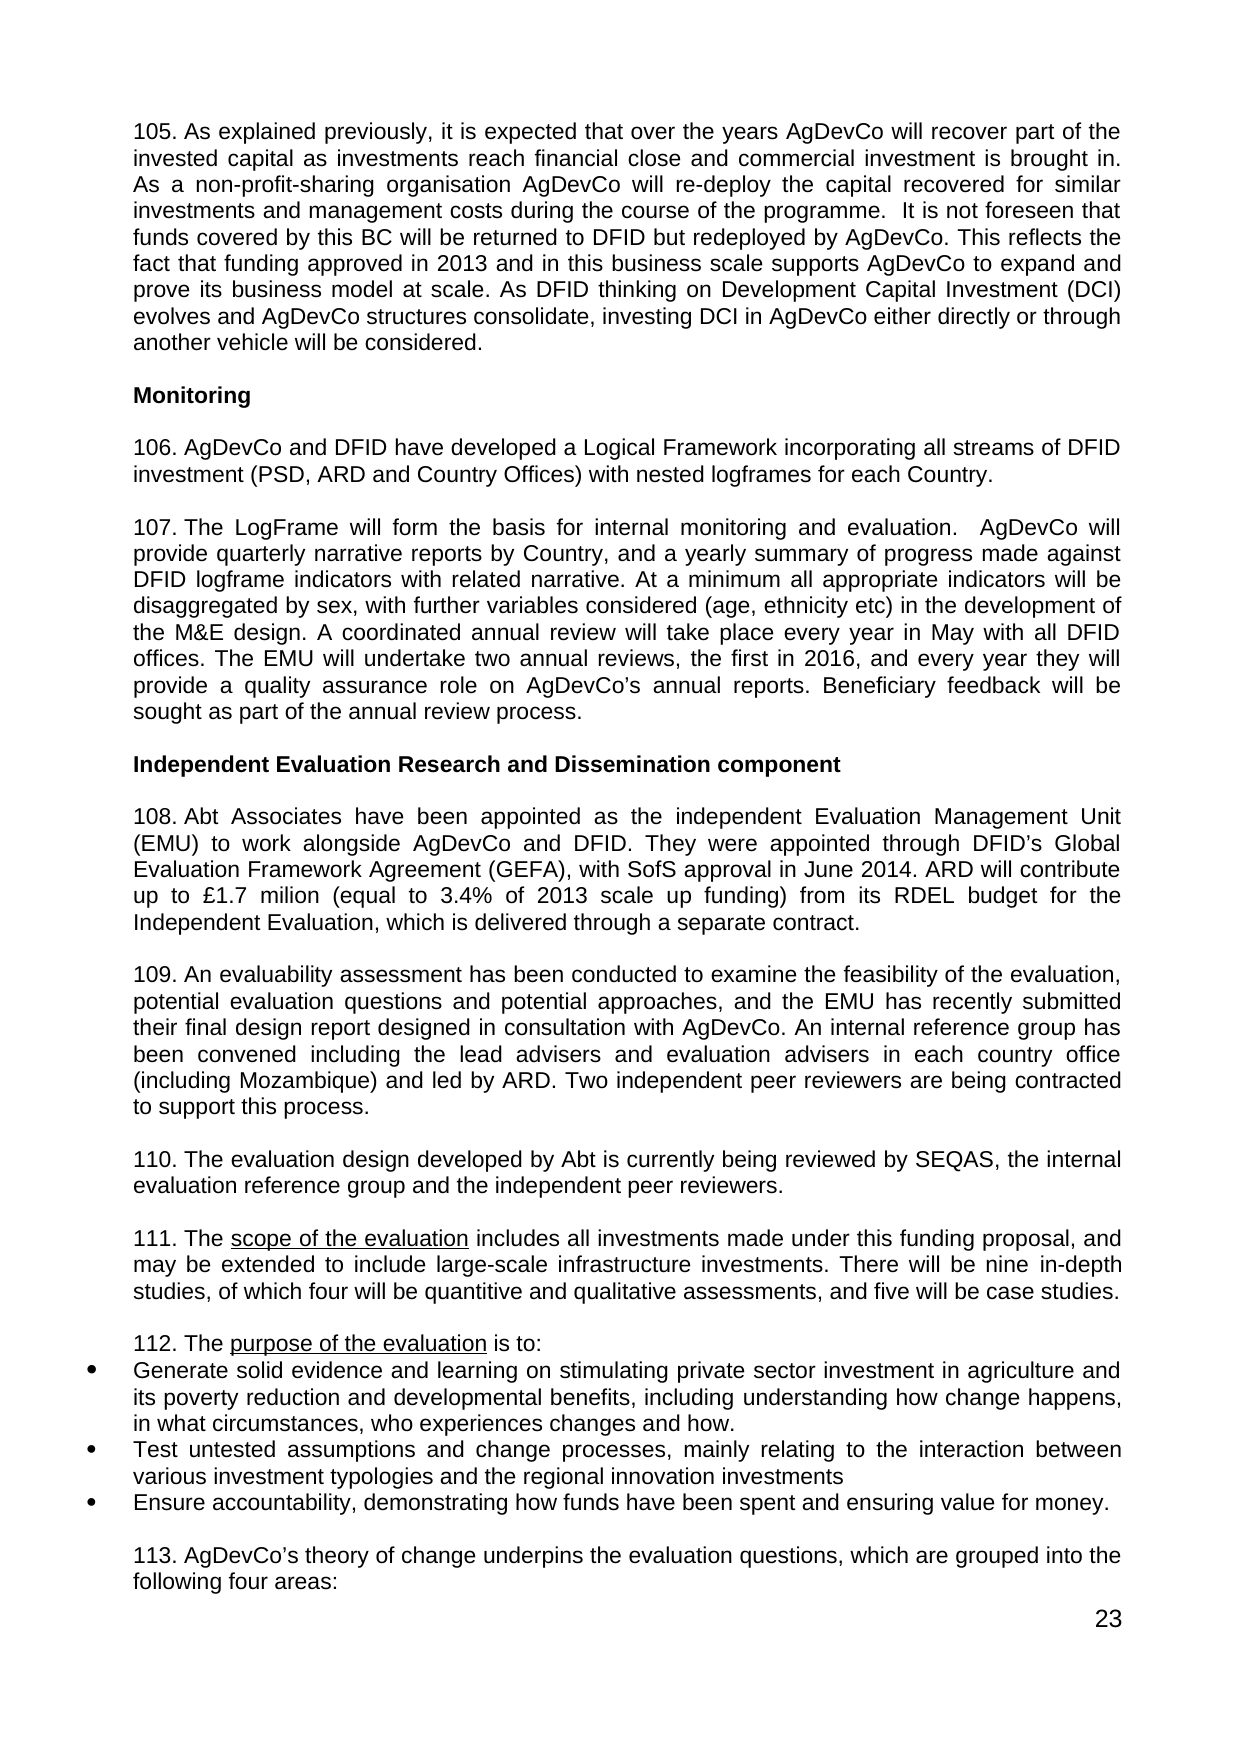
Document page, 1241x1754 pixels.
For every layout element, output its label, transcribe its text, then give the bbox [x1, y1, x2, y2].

list Test untested assumptions and change processes, mainly relating to the interaction between various investment typologies and the regional innovation investments [87, 1436, 1122, 1489]
list The scope of the evaluation includes all investments made under this funding proposal, and may be extended to include large-scale infrastructure investments. There will be nine in-depth studies, of which four will be quantitive and qualitative assessments, and five will be case studies. [133, 1225, 1122, 1304]
list Generate solid evidence and learning on stimulating private sector investment in agriculture and its poverty reduction and developmental benefits, including understanding how change happens, in what circumstances, who experiences changes and how. [87, 1357, 1122, 1436]
text Monitoring [133, 382, 1122, 408]
list The purpose of the evaluation is to: [133, 1330, 1122, 1357]
list The evaluation design developed by Abt is currently being reviewed by SEQAS, the internal evaluation reference group and the independent peer reviewers. [133, 1146, 1122, 1199]
list The LogFrame will form the basis for internal monitoring and evaluation. AgDevCo will provide quarterly narrative reports by Country, and a yearly summary of progress made against DFID logframe indicators with related narrative. At a minimum all appropriate indicators will be disaggregated by sex, with further variables considered (age, ethnicity etc) in the development of the M&E design. A coordinated annual review will take place every year in May with all DFID offices. The EMU will undertake two annual reviews, the first in 2016, and every year they will provide a quality assurance role on AgDevCo’s annual reports. Beneficiary feedback will be sought as part of the annual review process. [133, 513, 1122, 724]
list As explained previously, it is expected that over the years AgDevCo will recover part of the invested capital as investments reach financial close and commercial investment is brought in. As a non-profit-sharing organisation AgDevCo will re-deploy the capital recovered for similar investments and management costs during the course of the programme. It is not foreseen that funds covered by this BC will be returned to DFID but redeployed by AgDevCo. This reflects the fact that funding approved in 2013 and in this business scale supports AgDevCo to expand and prove its business model at scale. As DFID thinking on Development Capital Investment (DCI) evolves and AgDevCo structures consolidate, investing DCI in AgDevCo either directly or through another vehicle will be considered. [133, 118, 1122, 355]
text Independent Evaluation Research and Dissemination component [133, 751, 1122, 777]
list Abt Associates have been appointed as the independent Evaluation Management Unit (EMU) to work alongside AgDevCo and DFID. They were appointed through DFID’s Global Evaluation Framework Agreement (GEFA), with SofS approval in June 2014. ARD will contribute up to £1.7 milion (equal to 3.4% of 2013 scale up funding) from its RDEL budget for the Independent Evaluation, which is delivered through a separate contract. [133, 803, 1122, 935]
list AgDevCo and DFID have developed a Logical Framework incorporating all streams of DFID investment (PSD, ARD and Country Offices) with nested logframes for each Country. [133, 434, 1122, 487]
list AgDevCo’s theory of change underpins the evaluation questions, which are grouped into the following four areas: [133, 1542, 1122, 1594]
list An evaluability assessment has been conducted to examine the feasibility of the evaluation, potential evaluation questions and potential approaches, and the EMU has recently submitted their final design report designed in consultation with AgDevCo. An internal reference group has been convened including the lead advisers and evaluation advisers in each country office (including Mozambique) and led by ARD. Two independent peer reviewers are being contracted to support this process. [133, 961, 1122, 1119]
list Ensure accountability, demonstrating how funds have been spent and ensuring value for money. [87, 1489, 1122, 1515]
